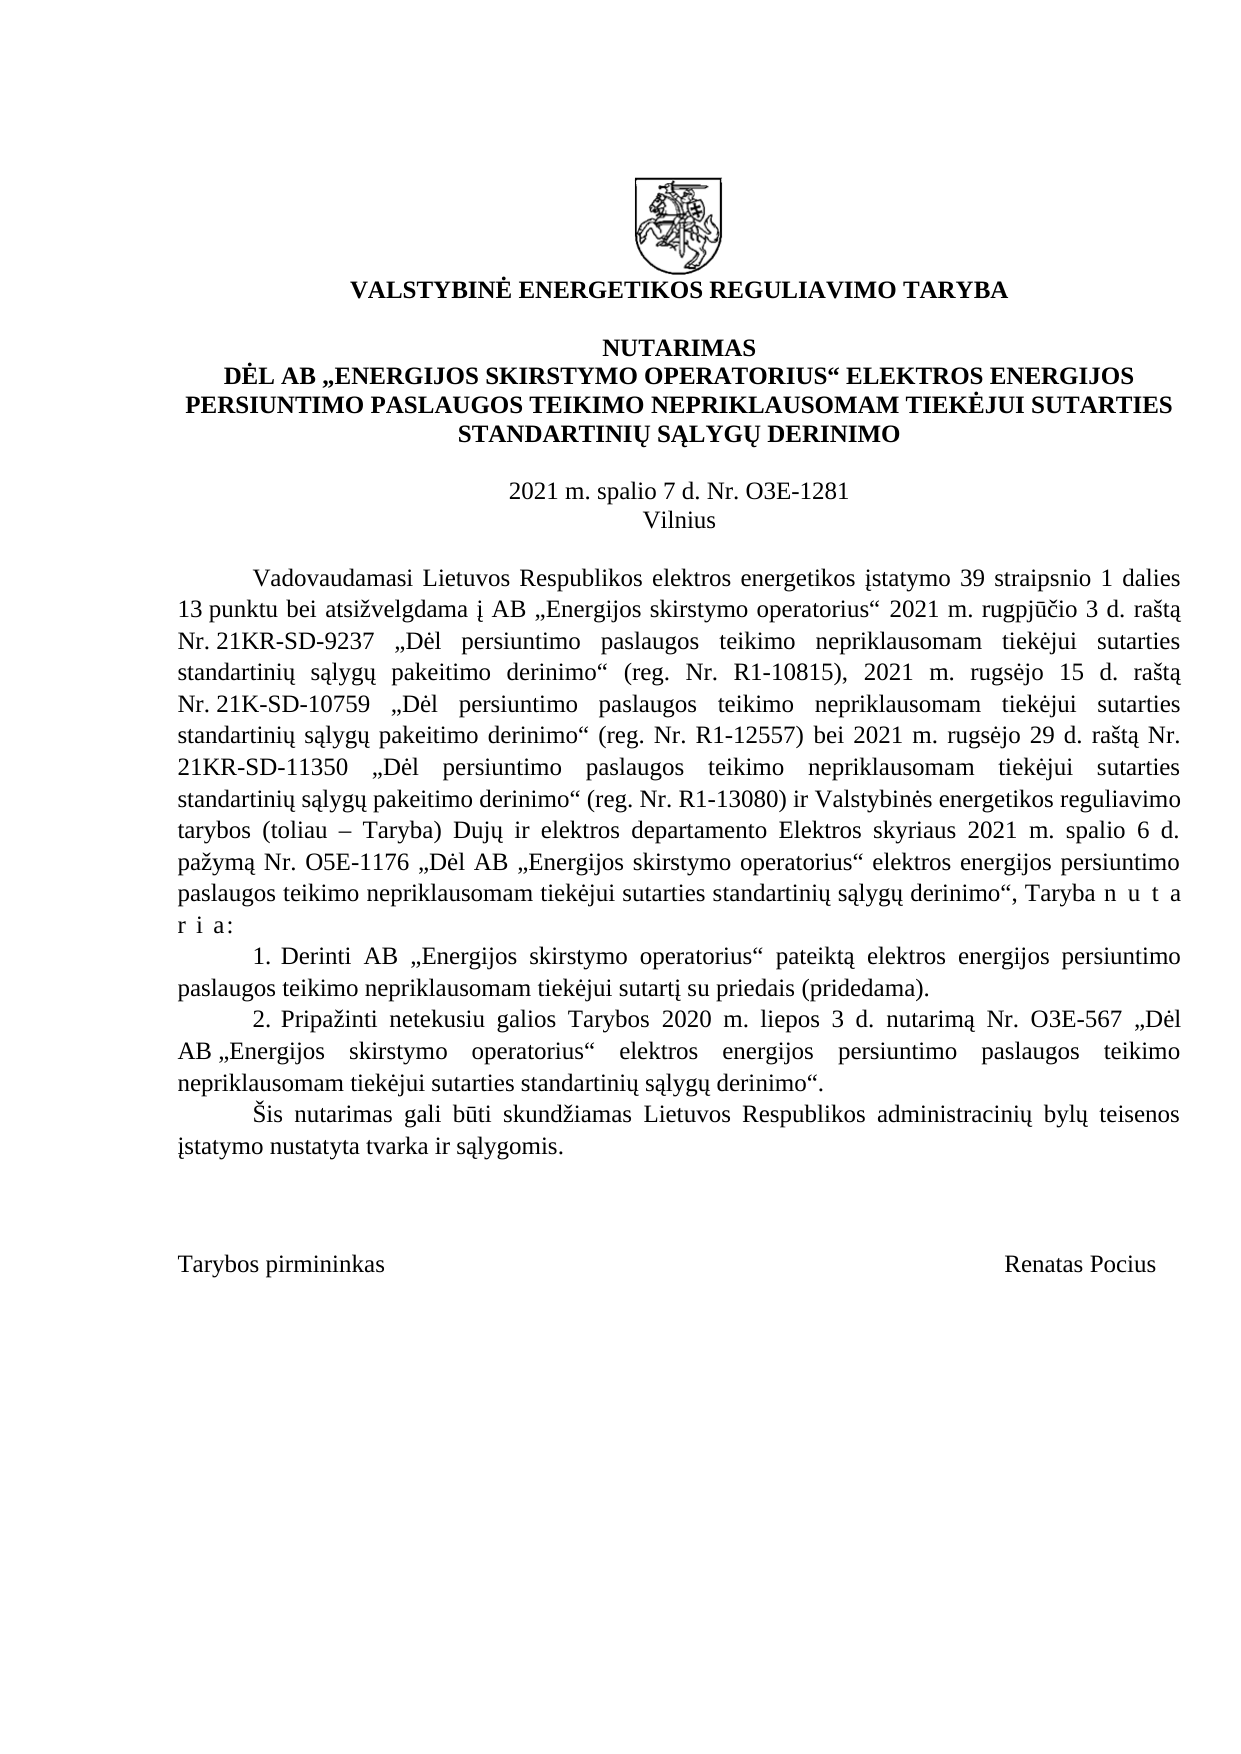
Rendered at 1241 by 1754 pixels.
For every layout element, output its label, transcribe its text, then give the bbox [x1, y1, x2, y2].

text 2. Pripažinti netekusiu galios Tarybos 2020 m. liepos 3 d. nutarimą Nr. O3E-567 „Dėl AB „Energijos skirstymo operatorius“ elektros energijos persiuntimo paslaugos teikimo nepriklausomam tiekėjui sutarties standartinių sąlygų derinimo“. [177, 1004, 1181, 1096]
text Vadovaudamasi Lietuvos Respublikos elektros energetikos įstatymo 39 straipsnio 1 dalies 13 punktu bei atsižvelgdama į AB „Energijos skirstymo operatorius“ 2021 m. rugpjūčio 3 d. raštą Nr. 21KR-SD-9237 „Dėl persiuntimo paslaugos teikimo nepriklausomam tiekėjui sutarties standartinių sąlygų pakeitimo derinimo“ (reg. Nr. R1-10815), 2021 m. rugsėjo 15 d. raštą Nr. 21K‑SD-10759 „Dėl persiuntimo paslaugos teikimo nepriklausomam tiekėjui sutarties standartinių sąlygų pakeitimo derinimo“ (reg. Nr. R1-12557) bei 2021 m. rugsėjo 29 d. raštą Nr. 21KR-SD-11350 „Dėl persiuntimo paslaugos teikimo nepriklausomam tiekėjui sutarties standartinių sąlygų pakeitimo derinimo“ (reg. Nr. R1-13080) ir Valstybinės energetikos reguliavimo tarybos (toliau – Taryba) Dujų ir elektros departamento Elektros skyriaus 2021 m. spalio 6 d. pažymą Nr. O5E-1176 „Dėl AB „Energijos skirstymo operatorius“ elektros energijos persiuntimo paslaugos teikimo nepriklausomam tiekėjui sutarties standartinių sąlygų derinimo“, Taryba n u t a r i a: [177, 563, 1181, 939]
text Tarybos pirmininkas Renatas Pocius [177, 1249, 1181, 1277]
text Valstybinė energetikos reguliavimo taryba [177, 275, 1181, 304]
text 2021 m. spalio 7 d. Nr. O3E-1281 [177, 476, 1181, 505]
text 1. Derinti AB „Energijos skirstymo operatorius“ pateiktą elektros energijos persiuntimo paslaugos teikimo nepriklausomam tiekėjui sutartį su priedais (pridedama). [177, 941, 1181, 1002]
text Šis nutarimas gali būti skundžiamas Lietuvos Respublikos administracinių bylų teisenos įstatymo nustatyta tvarka ir sąlygomis. [177, 1099, 1181, 1159]
text NUTARIMAS [177, 333, 1181, 361]
text Vilnius [177, 505, 1181, 534]
text Dėl AB „energijos skirstymo operatorius“ ELEKTROS ENERGIJOS PERSIUNTIMO PASLAUGOS TEIKIMO NEPRIKLAUSOMAM TIEKĖJUI SUTARTIES STANDARTINIŲ SĄLYGŲ DERINIMO [177, 361, 1181, 448]
